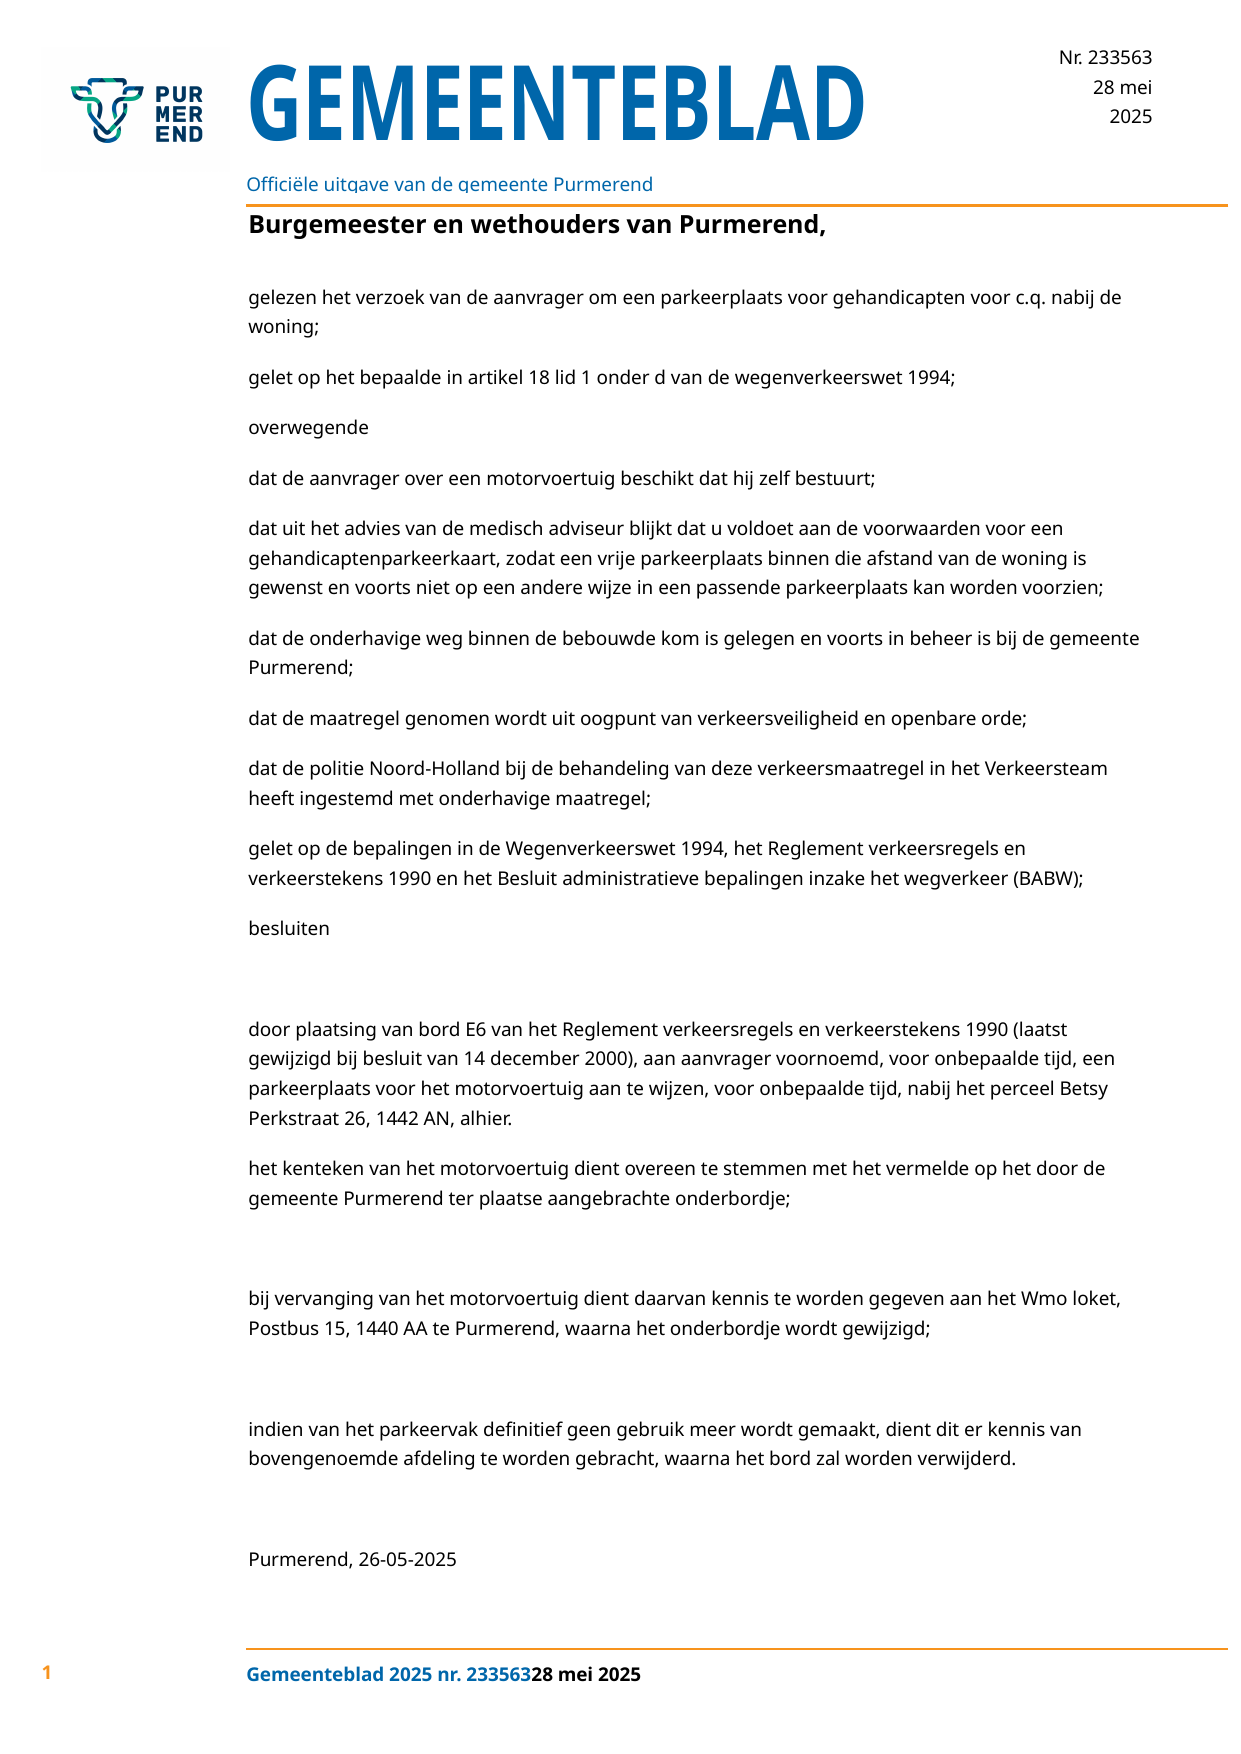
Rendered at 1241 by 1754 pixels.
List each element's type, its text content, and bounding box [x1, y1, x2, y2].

text Purmerend, 26-05-2025 [248, 1546, 1152, 1572]
text gelet op het bepaalde in artikel 18 lid 1 onder d van de wegenverkeerswet 1994; [248, 364, 1152, 390]
picture [41, 47, 231, 172]
text indien van het parkeervak definitief geen gebruik meer wordt gemaakt, dient dit er kennis van bovengenoemde afdeling te worden gebracht, waarna het bord zal worden verwijderd. [248, 1416, 1152, 1471]
text gelezen het verzoek van de aanvrager om een parkeerplaats voor gehandicapten voor c.q. nabij de woning; [248, 284, 1152, 339]
text besluiten [248, 915, 1152, 941]
text gelet op de bepalingen in de Wegenverkeerswet 1994, het Reglement verkeersregels en verkeerstekens 1990 en het Besluit administratieve bepalingen inzake het wegverkeer (BABW); [248, 835, 1152, 891]
text dat de aanvrager over een motorvoertuig beschikt dat hij zelf bestuurt; [248, 465, 1152, 491]
text het kenteken van het motorvoertuig dient overeen te stemmen met het vermelde op het door de gemeente Purmerend ter plaatse aangebrachte onderbordje; [248, 1155, 1152, 1211]
text overwegende [248, 414, 1152, 440]
text bij vervanging van het motorvoertuig dient daarvan kennis te worden gegeven aan het Wmo loket, Postbus 15, 1440 AA te Purmerend, waarna het onderbordje wordt gewijzigd; [248, 1286, 1152, 1341]
text dat de onderhavige weg binnen de bebouwde kom is gelegen en voorts in beheer is bij de gemeente Purmerend; [248, 625, 1152, 680]
text dat de politie Noord-Holland bij de behandeling van deze verkeersmaatregel in het Verkeersteam heeft ingestemd met onderhavige maatregel; [248, 755, 1152, 811]
text door plaatsing van bord E6 van het Reglement verkeersregels en verkeerstekens 1990 (laatst gewijzigd bij besluit van 14 december 2000), aan aanvrager voornoemd, voor onbepaalde tijd, een parkeerplaats voor het motorvoertuig aan te wijzen, voor onbepaalde tijd, nabij het perceel Betsy Perkstraat 26, 1442 AN, alhier. [248, 1016, 1152, 1131]
text dat de maatregel genomen wordt uit oogpunt van verkeersveiligheid en openbare orde; [248, 705, 1152, 731]
text dat uit het advies van de medisch adviseur blijkt dat u voldoet aan de voorwaarden voor een gehandicaptenparkeerkaart, zodat een vrije parkeerplaats binnen die afstand van de woning is gewenst en voorts niet op een andere wijze in een passende parkeerplaats kan worden voorzien; [248, 515, 1152, 600]
text Burgemeester en wethouders van Purmerend, [248, 207, 1152, 241]
